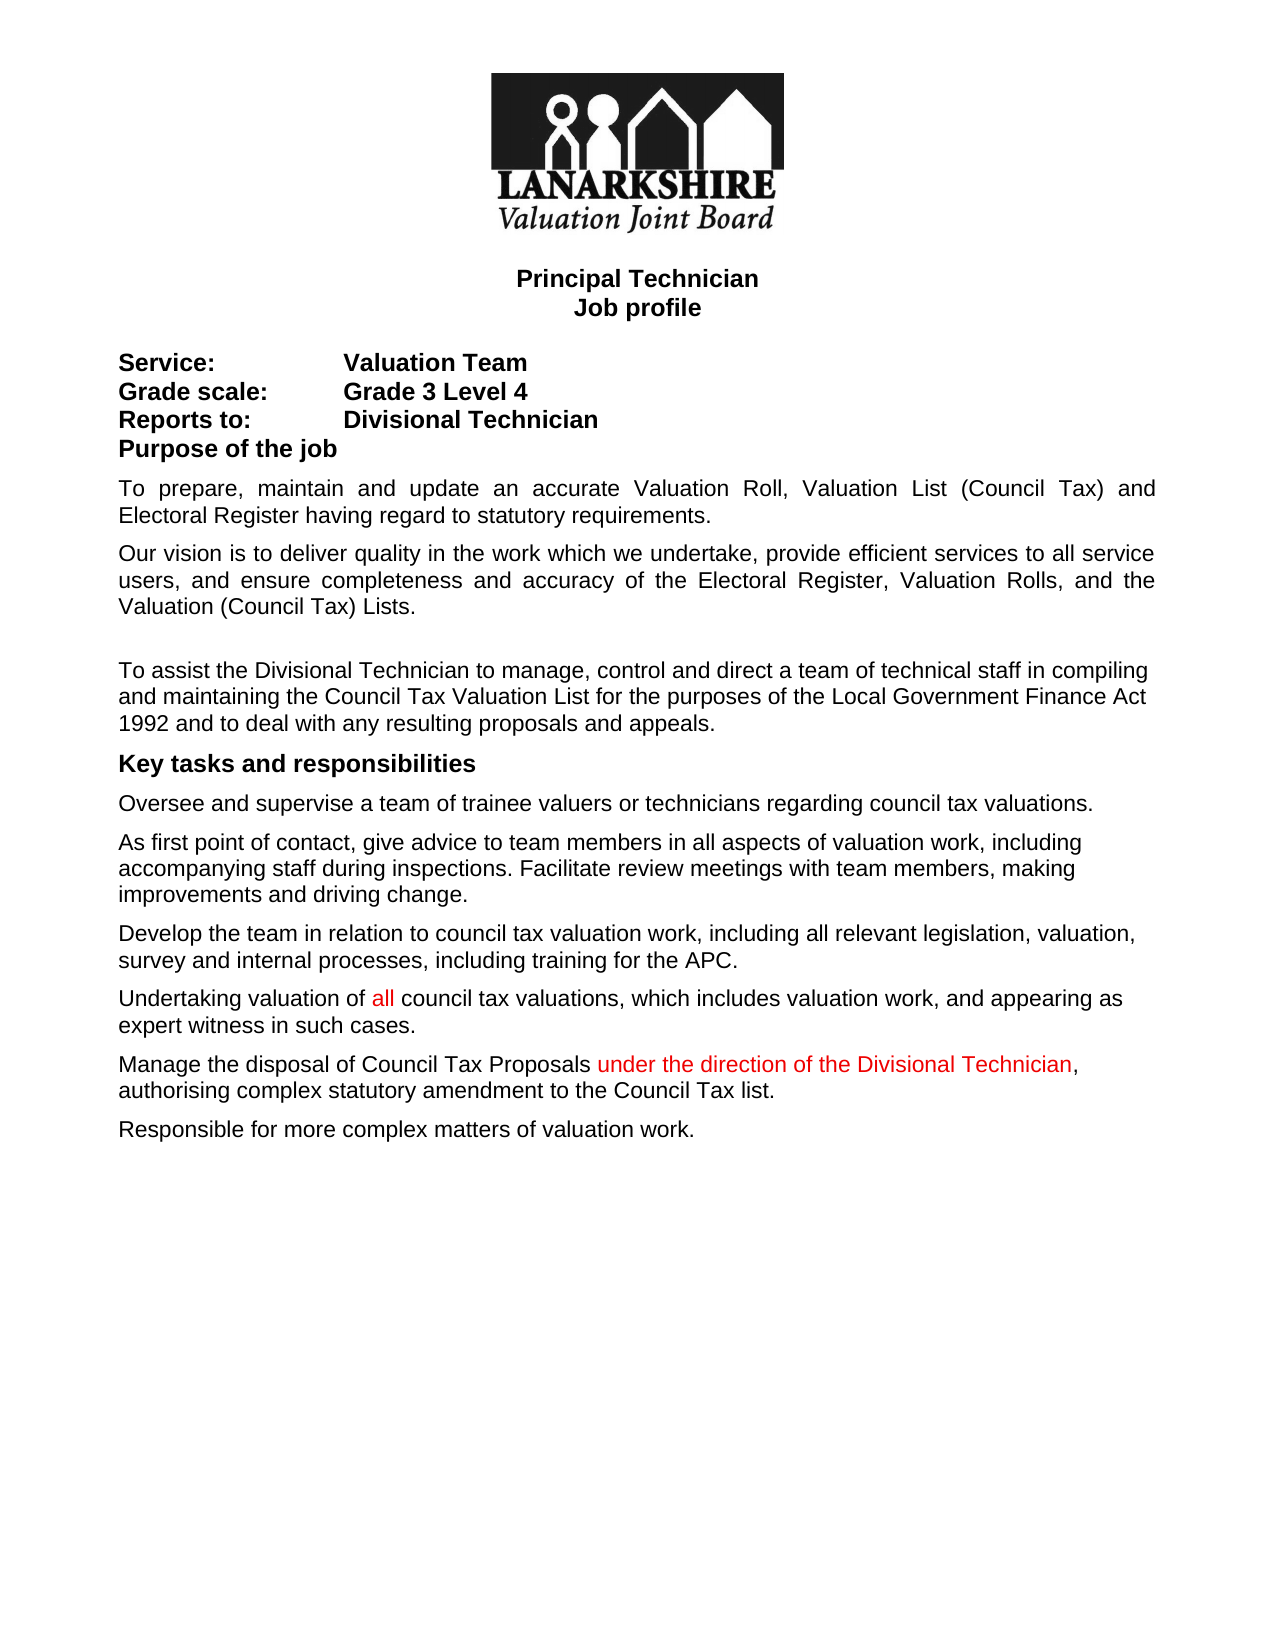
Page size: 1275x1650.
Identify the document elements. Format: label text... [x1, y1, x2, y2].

text Reports to: Divisional Technician [118, 405, 1157, 434]
subtitle Purpose of the job [118, 434, 1157, 463]
text Oversee and supervise a team of trainee valuers or technicians regarding council tax valuations. [118, 790, 1157, 816]
text Undertaking valuation of all council tax valuations, which includes valuation work, and appearing as expert witness in such cases. [118, 985, 1157, 1038]
text Responsible for more complex matters of valuation work. [118, 1116, 1157, 1142]
text To prepare, maintain and update an accurate Valuation Roll, Valuation List (Council Tax) and Electoral Register having regard to statutory requirements. [118, 475, 1157, 528]
text Service: Valuation Team [118, 348, 1157, 376]
text Our vision is to deliver quality in the work which we undertake, provide efficient services to all service users, and ensure completeness and accuracy of the Electoral Register, Valuation Rolls, and the Valuation (Council Tax) Lists. [118, 540, 1157, 619]
subtitle Principal Technician Job profile [118, 264, 1157, 321]
text Grade scale: Grade 3 Level 4 [118, 376, 1157, 405]
text Manage the disposal of Council Tax Proposals under the direction of the Divisional Technician, authorising complex statutory amendment to the Council Tax list. [118, 1051, 1157, 1103]
text To assist the Divisional Technician to manage, control and direct a team of technical staff in compiling and maintaining the Council Tax Valuation List for the purposes of the Local Government Finance Act 1992 and to deal with any resulting proposals and appeals. [118, 657, 1157, 736]
subtitle Key tasks and responsibilities [118, 748, 1157, 777]
text As first point of contact, give advice to team members in all aspects of valuation work, including accompanying staff during inspections. Facilitate review meetings with team members, making improvements and driving change. [118, 829, 1157, 908]
text Develop the team in relation to council tax valuation work, including all relevant legislation, valuation, survey and internal processes, including training for the APC. [118, 920, 1157, 973]
